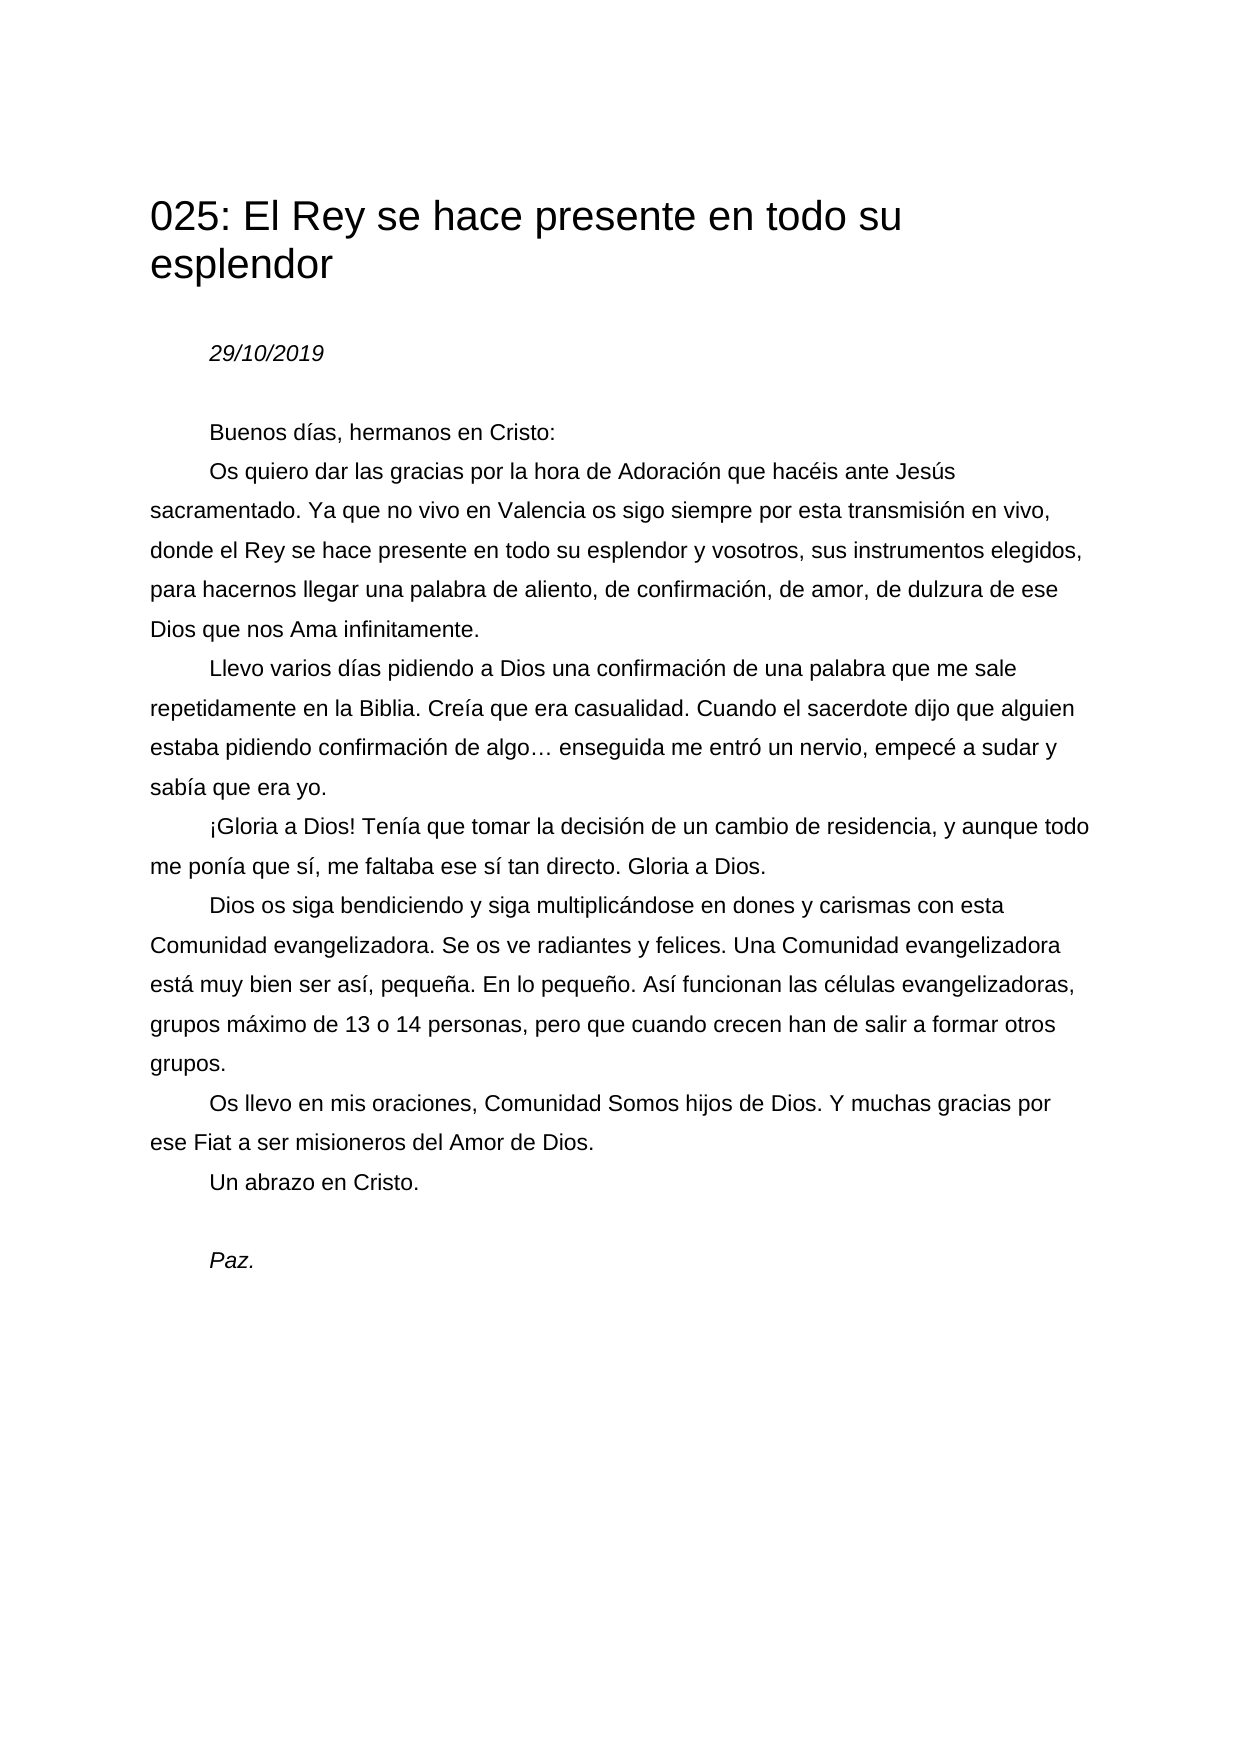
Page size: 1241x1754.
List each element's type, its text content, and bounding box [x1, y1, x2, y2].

text Os llevo en mis oraciones, Comunidad Somos hijos de Dios. Y muchas gracias por ese Fiat a ser misioneros del Amor de Dios. [150, 1089, 1090, 1155]
text Dios os siga bendiciendo y siga multiplicándose en dones y carismas con esta Comunidad evangelizadora. Se os ve radiantes y felices. Una Comunidad evangelizadora está muy bien ser así, pequeña. En lo pequeño. Así funcionan las células evangelizadoras, grupos máximo de 13 o 14 personas, pero que cuando crecen han de salir a formar otros grupos. [150, 892, 1090, 1076]
text Paz. [150, 1247, 1090, 1274]
text ¡Gloria a Dios! Tenía que tomar la decisión de un cambio de residencia, y aunque todo me ponía que sí, me faltaba ese sí tan directo. Gloria a Dios. [150, 813, 1090, 879]
text Un abrazo en Cristo. [150, 1168, 1090, 1195]
text Llevo varios días pidiendo a Dios una confirmación de una palabra que me sale repetidamente en la Biblia. Creía que era casualidad. Cuando el sacerdote dijo que alguien estaba pidiendo confirmación de algo… enseguida me entró un nervio, empecé a sudar y sabía que era yo. [150, 655, 1090, 800]
text 29/10/2019 [150, 339, 1090, 366]
subtitle 025: El Rey se hace presente en todo su esplendor [150, 192, 1090, 287]
text Os quiero dar las gracias por la hora de Adoración que hacéis ante Jesús sacramentado. Ya que no vivo en Valencia os sigo siempre por esta transmisión en vivo, donde el Rey se hace presente en todo su esplendor y vosotros, sus instrumentos elegidos, para hacernos llegar una palabra de aliento, de confirmación, de amor, de dulzura de ese Dios que nos Ama infinitamente. [150, 458, 1090, 642]
text Buenos días, hermanos en Cristo: [150, 418, 1090, 445]
